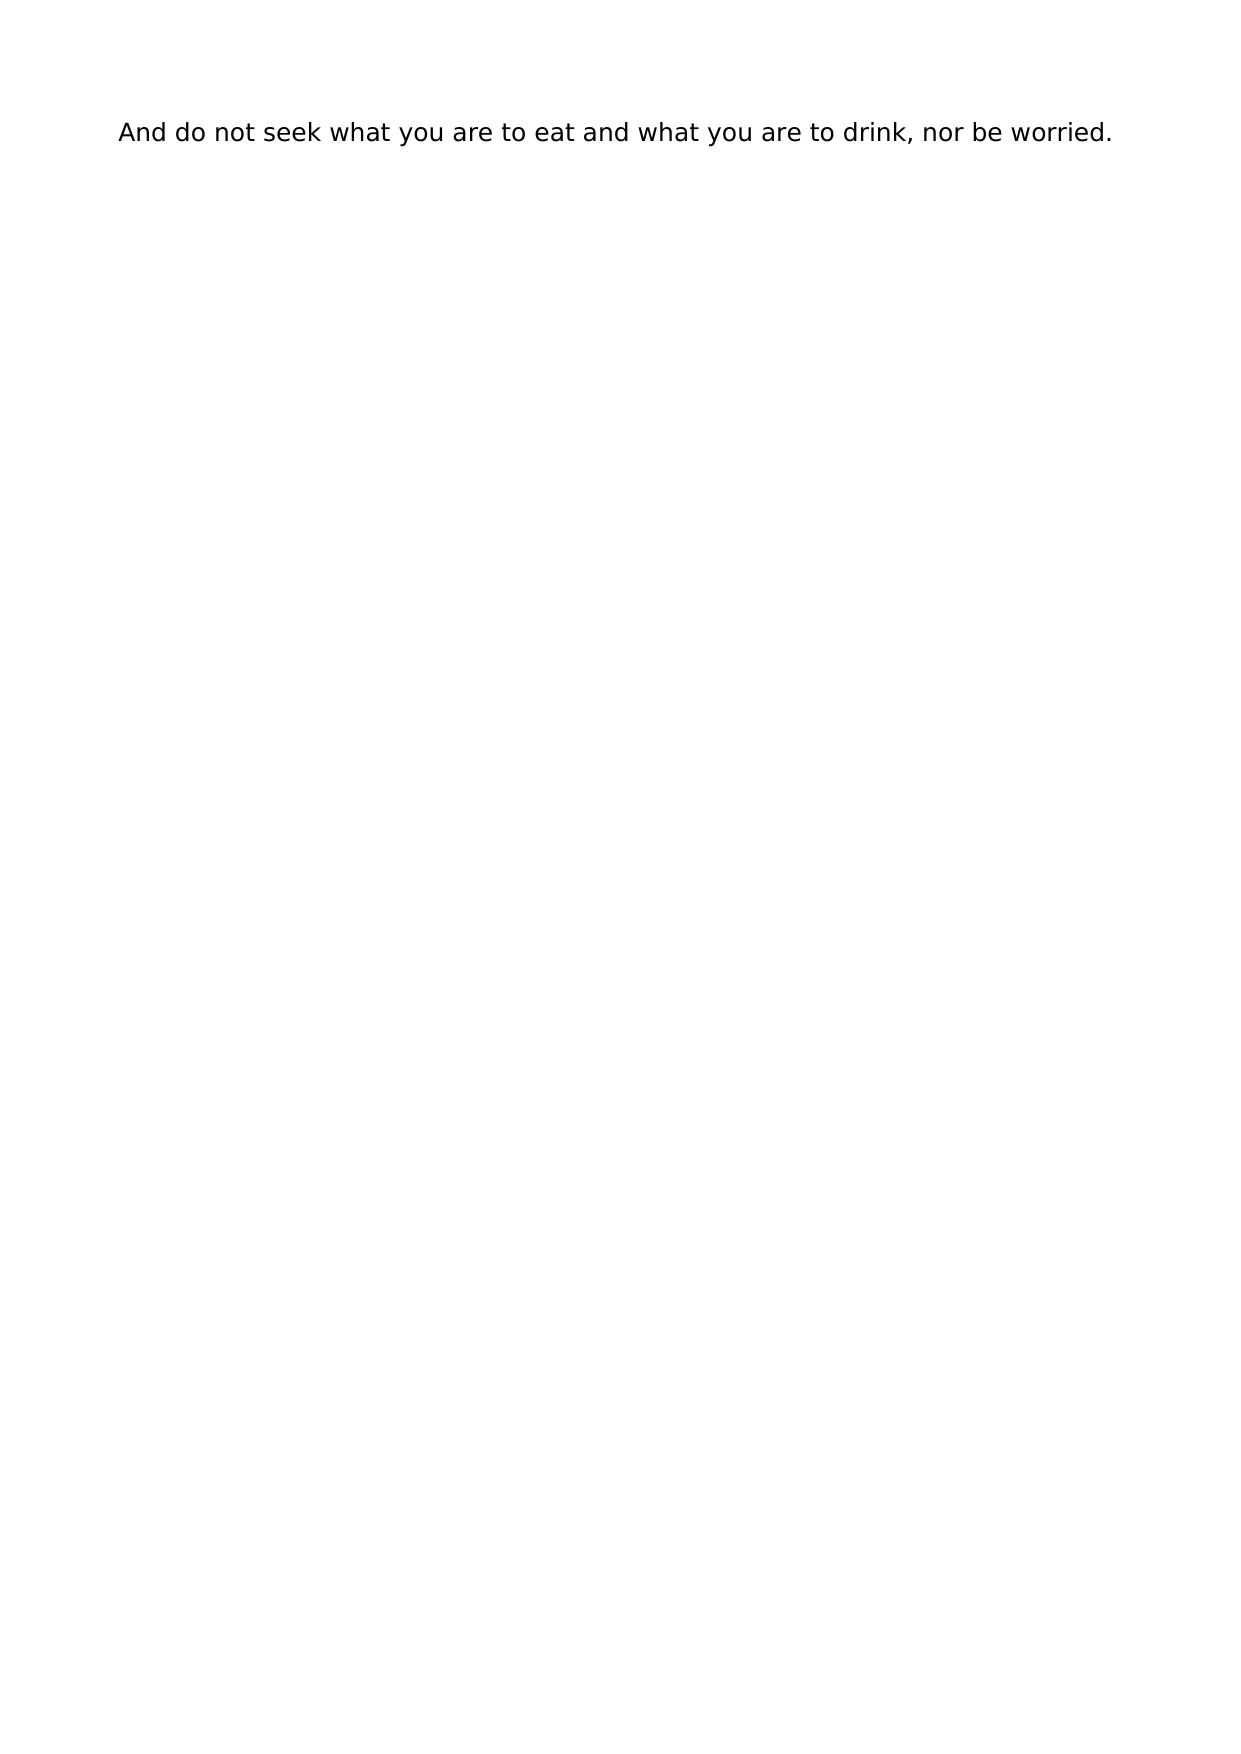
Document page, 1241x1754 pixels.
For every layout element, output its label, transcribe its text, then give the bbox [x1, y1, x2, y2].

text And do not seek what you are to eat and what you are to drink, nor be worried. [118, 118, 1122, 147]
